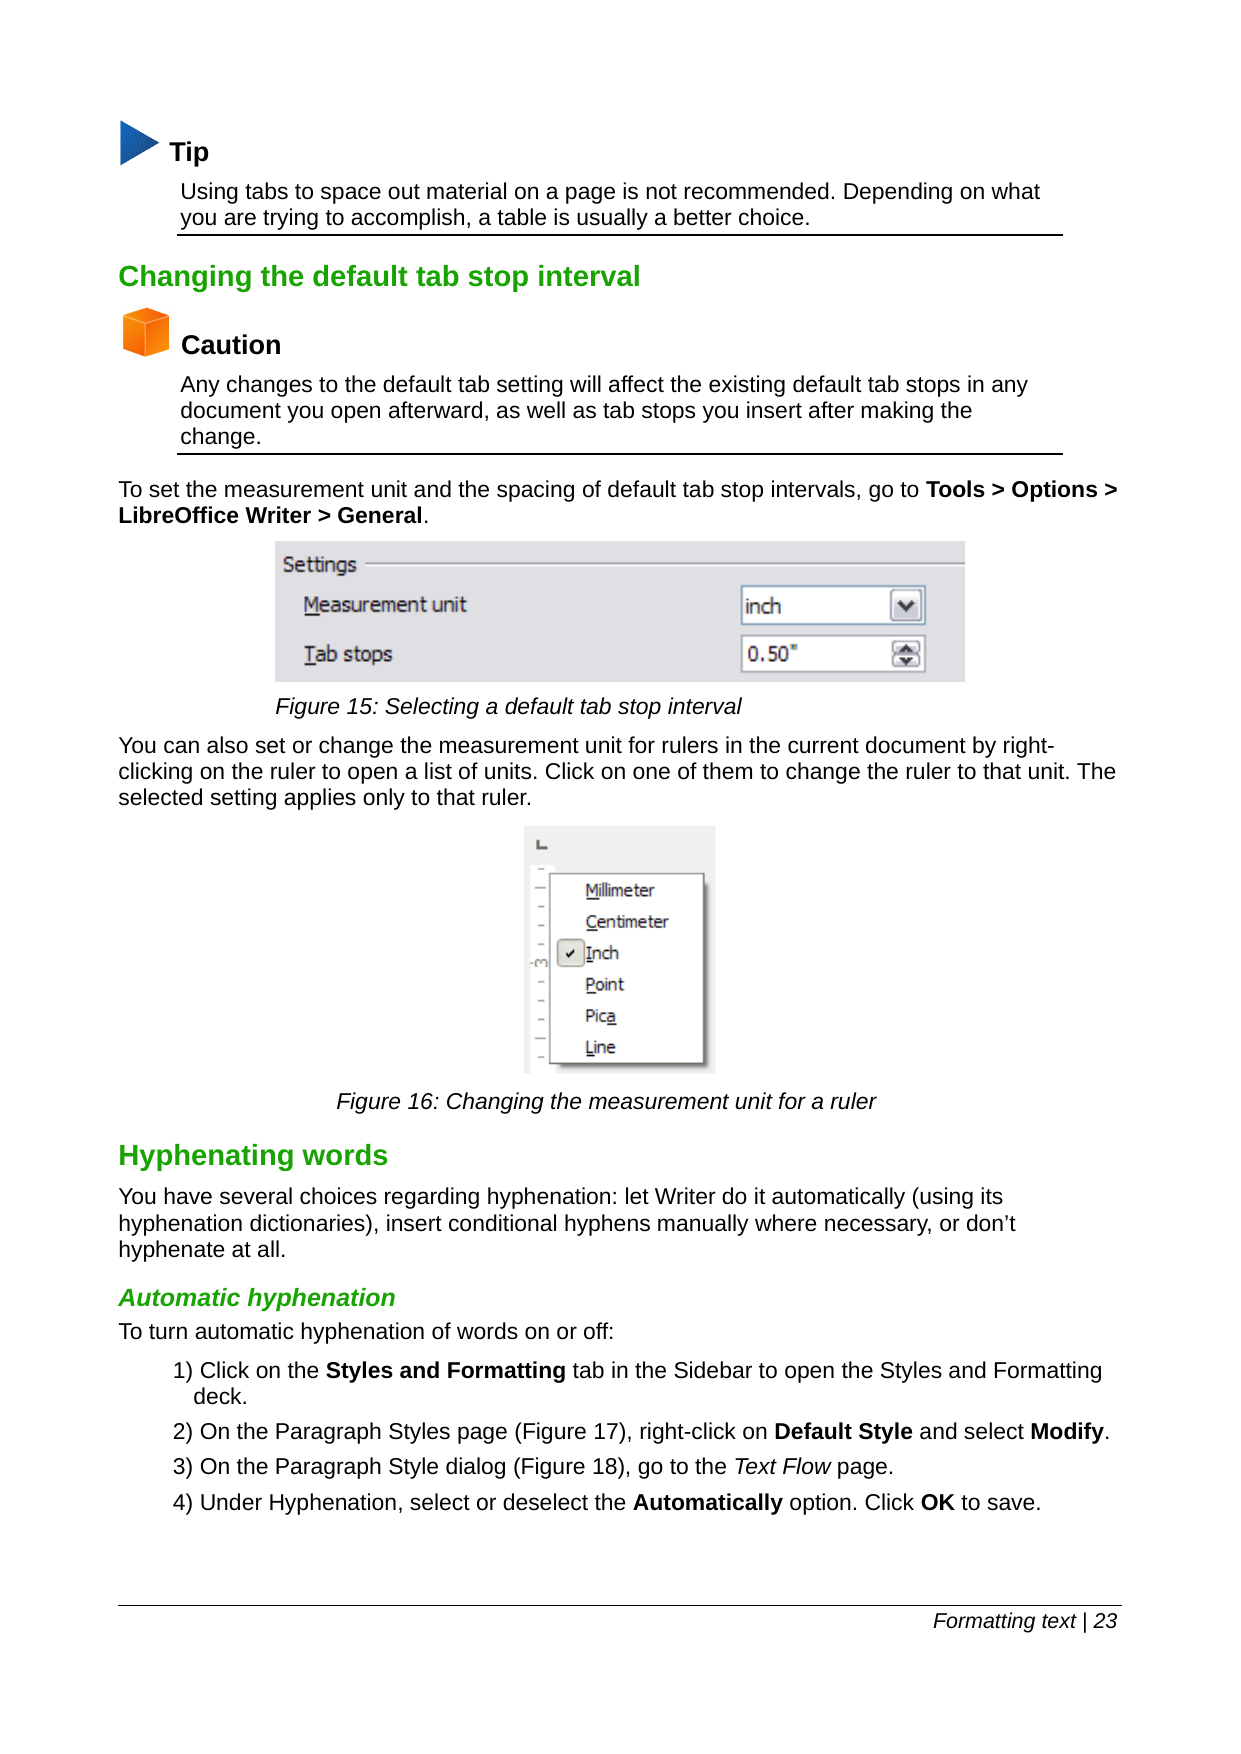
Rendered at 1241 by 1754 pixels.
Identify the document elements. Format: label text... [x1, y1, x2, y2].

subtitle Tip [118, 118, 1122, 167]
list Under Hyphenation, select or deselect the Automatically option. Click OK to save. [193, 1488, 1122, 1515]
subtitle Caution [118, 305, 1122, 360]
list On the Paragraph Styles page (Figure 17), right-click on Default Style and select Modify. [193, 1418, 1122, 1444]
picture [275, 541, 966, 682]
text Figure 16: Changing the measurement unit for a ruler [336, 1088, 904, 1114]
text Using tabs to space out material on a page is not recommended. Depending on what you are trying to accomplish, a table is usually a better choice. [177, 175, 1063, 234]
subtitle Automatic hyphenation [118, 1283, 1122, 1312]
picture [521, 823, 719, 1077]
list Click on the Styles and Formatting tab in the Sidebar to open the Styles and Formatting deck. [193, 1357, 1122, 1409]
picture [119, 305, 173, 359]
text Any changes to the default tab setting will affect the existing default tab stops in any document you open afterward, as well as tab stops you insert after making the change. [177, 367, 1063, 453]
list To turn automatic hyphenation of words on or off: [118, 1318, 1122, 1344]
subtitle Changing the default tab stop interval [118, 259, 1122, 293]
subtitle Hyphenating words [118, 1138, 1122, 1172]
list On the Paragraph Style dialog (Figure 18), go to the Text Flow page. [193, 1453, 1122, 1480]
text You have several choices regarding hyphenation: let Writer do it automatically (using its hyphenation dictionaries), insert conditional hyphens manually where necessary, or don’t hyphenate at all. [118, 1183, 1122, 1262]
text You can also set or change the measurement unit for rulers in the current document by right-clicking on the ruler to open a list of units. Click on one of them to change the ruler to that unit. The selected setting applies only to that ruler. [118, 732, 1122, 811]
text To set the measurement unit and the spacing of default tab stop intervals, go to Tools > Options > LibreOffice Writer > General. [118, 476, 1122, 528]
text Figure 15: Selecting a default tab stop interval [275, 693, 965, 719]
